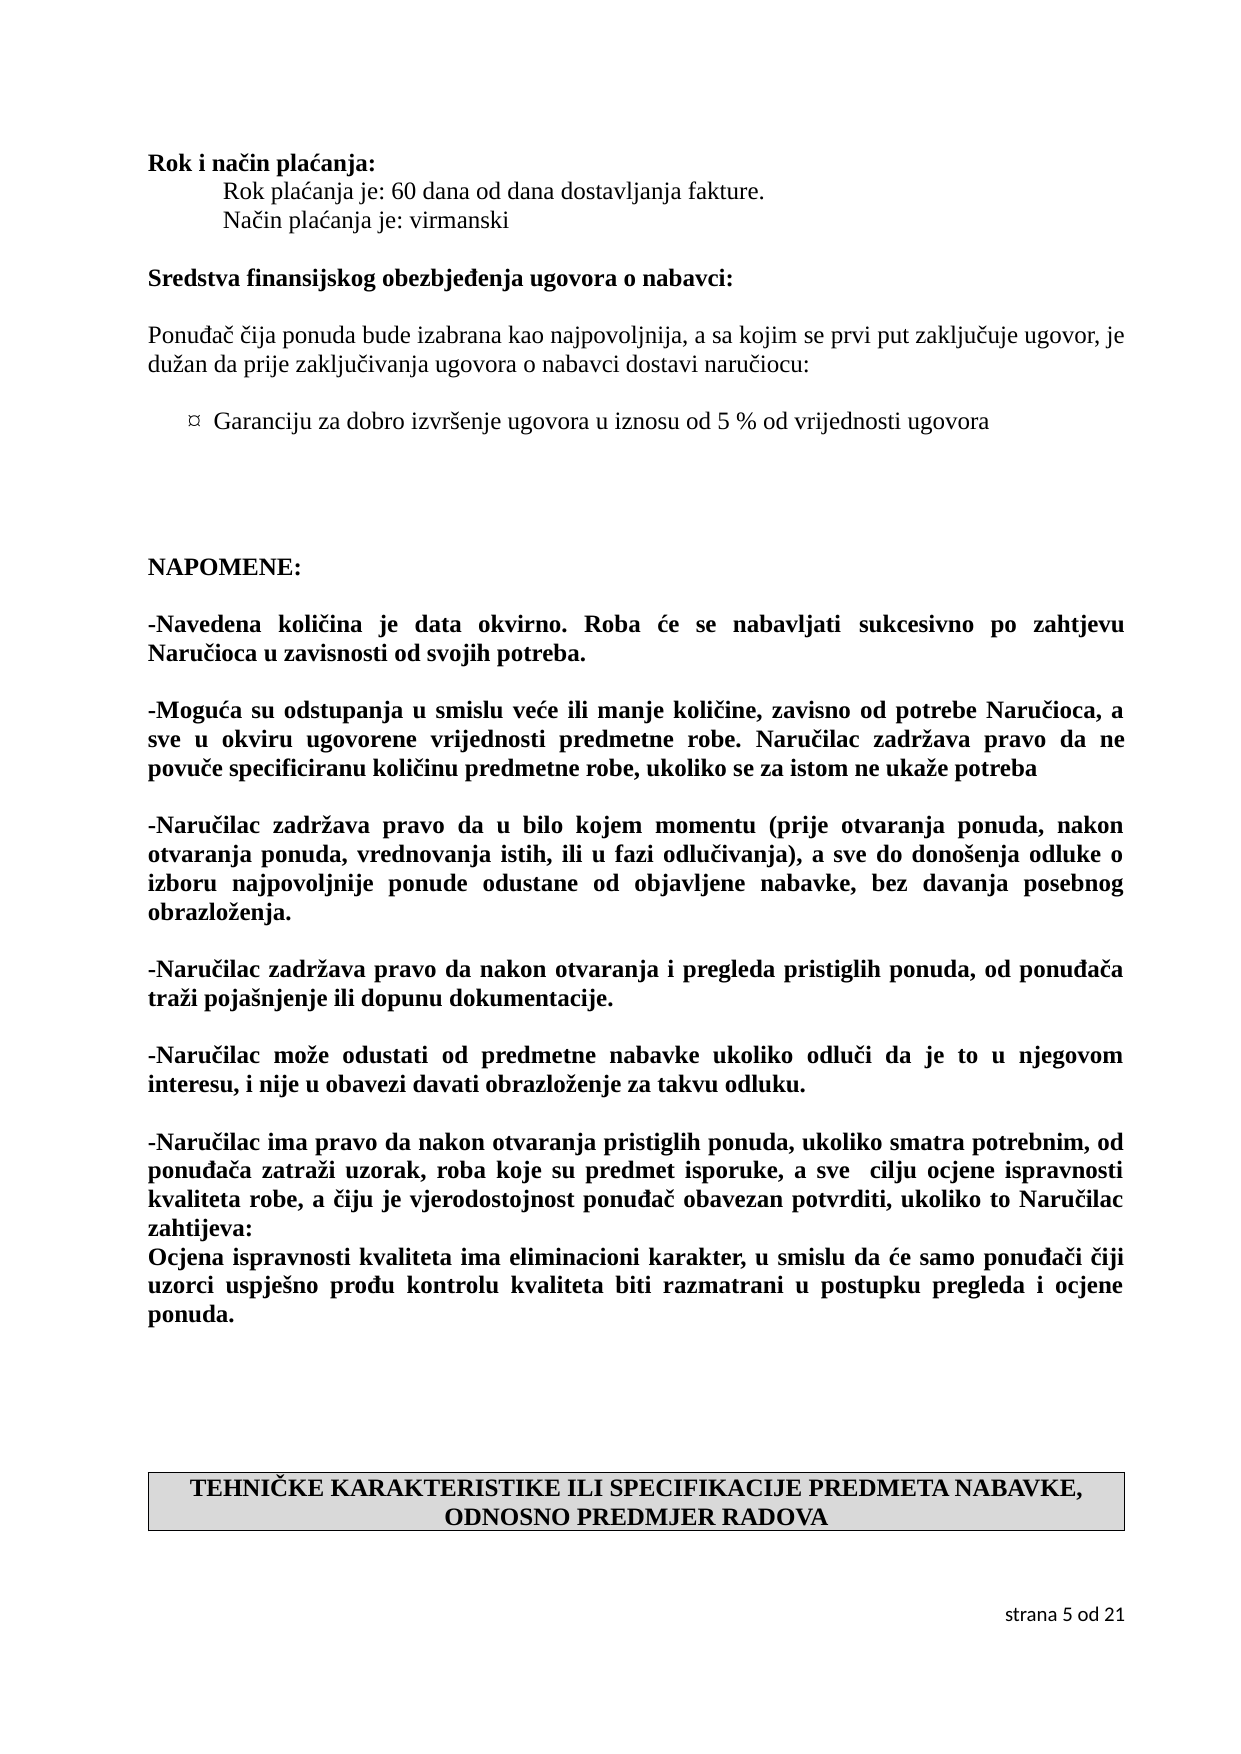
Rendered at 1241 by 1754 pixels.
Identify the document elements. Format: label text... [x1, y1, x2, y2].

text Ocjena ispravnosti kvaliteta ima eliminacioni karakter, u smislu da će samo ponuđači čiji uzorci uspješno prođu kontrolu kvaliteta biti razmatrani u postupku pregleda i ocjene ponuda. [148, 1242, 1125, 1328]
text Ponuđač čija ponuda bude izabrana kao najpovoljnija, a sa kojim se prvi put zaključuje ugovor, je dužan da prije zaključivanja ugovora o nabavci dostavi naručiocu: [148, 320, 1125, 378]
text -Navedena količina je data okvirno. Roba će se nabavljati sukcesivno po zahtjevu Naručioca u zavisnosti od svojih potreba. [148, 609, 1125, 667]
text -Naručilac zadržava pravo da u bilo kojem momentu (prije otvaranja ponuda, nakon otvaranja ponuda, vrednovanja istih, ili u fazi odlučivanja), a sve do donošenja odluke o izboru najpovoljnije ponude odustane od objavljene nabavke, bez davanja posebnog obrazloženja. [148, 811, 1125, 926]
text Sredstva finansijskog obezbjeđenja ugovora o nabavci: [148, 263, 1125, 291]
text -Naručilac zadržava pravo da nakon otvaranja i pregleda pristiglih ponuda, od ponuđača traži pojašnjenje ili dopunu dokumentacije. [148, 954, 1125, 1012]
text -Naručilac može odustati od predmetne nabavke ukoliko odluči da je to u njegovom interesu, i nije u obavezi davati obrazloženje za takvu odluku. [148, 1041, 1125, 1098]
subtitle TEHNIČKE KARAKTERISTIKE ILI SPECIFIKACIJE PREDMETA NABAVKE, ODNOSNO PREDMJER RADOVA [149, 1473, 1124, 1530]
text NAPOMENE: [148, 552, 1125, 581]
list  Garanciju za dobro izvršenje ugovora u iznosu od 5 % od vrijednosti ugovora [187, 406, 1125, 435]
text Rok i način plaćanja: [148, 148, 1125, 176]
text Način plaćanja je: virmanski [223, 205, 1125, 234]
text -Moguća su odstupanja u smislu veće ili manje količine, zavisno od potrebe Naručioca, a sve u okviru ugovorene vrijednosti predmetne robe. Naručilac zadržava pravo da ne povuče specificiranu količinu predmetne robe, ukoliko se za istom ne ukaže potreba [148, 696, 1125, 782]
text Rok plaćanja je: 60 dana od dana dostavljanja fakture. [223, 176, 1125, 205]
text -Naručilac ima pravo da nakon otvaranja pristiglih ponuda, ukoliko smatra potrebnim, od ponuđača zatraži uzorak, roba koje su predmet isporuke, a sve cilju ocjene ispravnosti kvaliteta robe, a čiju je vjerodostojnost ponuđač obavezan potvrditi, ukoliko to Naručilac zahtijeva: [148, 1127, 1125, 1242]
